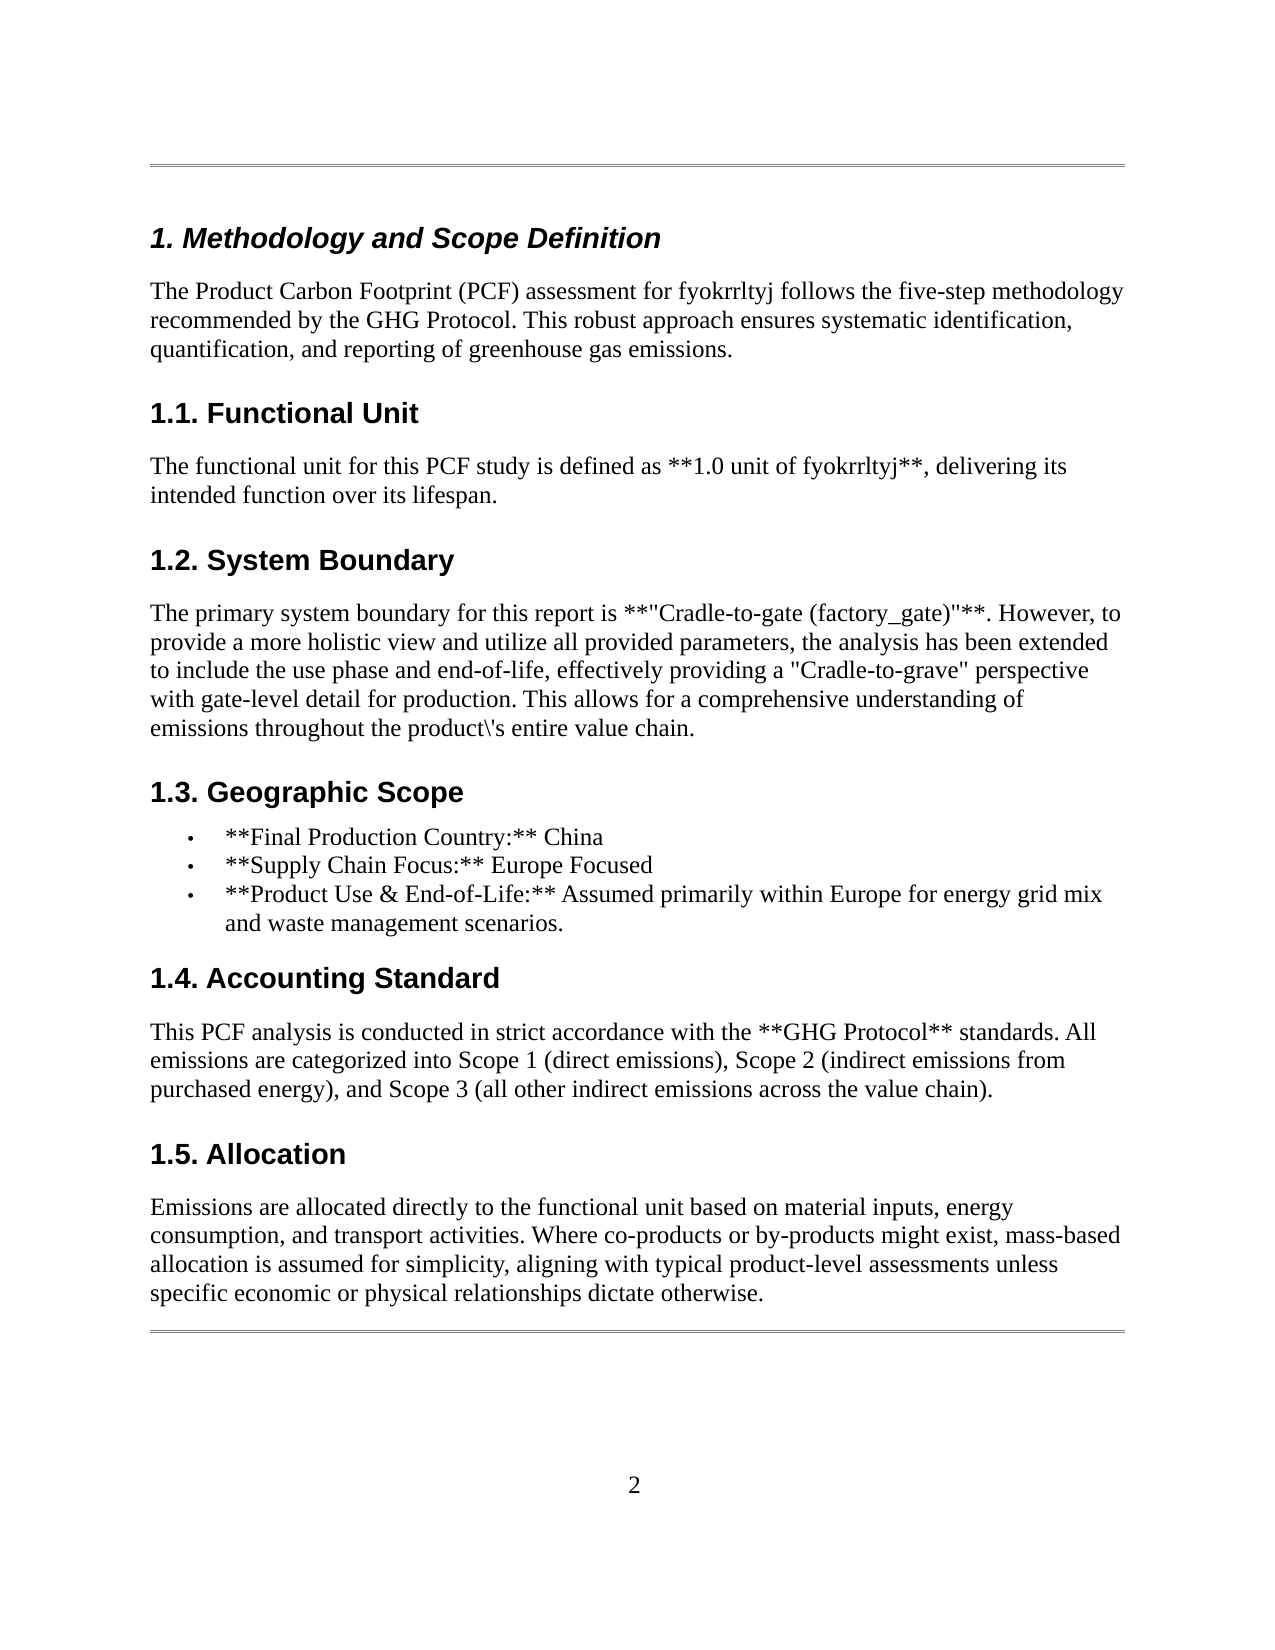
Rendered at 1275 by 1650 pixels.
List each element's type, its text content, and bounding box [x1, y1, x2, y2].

subtitle 1.4. Accounting Standard [150, 962, 1125, 995]
list **Supply Chain Focus:** Europe Focused [187, 850, 1125, 879]
text The primary system boundary for this report is **"Cradle-to-gate (factory_gate)"**. However, to provide a more holistic view and utilize all provided parameters, the analysis has been extended to include the use phase and end-of-life, effectively providing a "Cradle-to-grave" perspective with gate-level detail for production. This allows for a comprehensive understanding of emissions throughout the product\'s entire value chain. [150, 598, 1125, 742]
text The functional unit for this PCF study is defined as **1.0 unit of fyokrrltyj**, delivering its intended function over its lifespan. [150, 451, 1125, 509]
subtitle 1.3. Geographic Scope [150, 776, 1125, 809]
text This PCF analysis is conducted in strict accordance with the **GHG Protocol** standards. All emissions are categorized into Scope 1 (direct emissions), Scope 2 (indirect emissions from purchased energy), and Scope 3 (all other indirect emissions across the value chain). [150, 1017, 1125, 1103]
subtitle 1.5. Allocation [150, 1137, 1125, 1170]
subtitle 1.1. Functional Unit [150, 396, 1125, 430]
text The Product Carbon Footprint (PCF) assessment for fyokrrltyj follows the five-step methodology recommended by the GHG Protocol. This robust approach ensures systematic identification, quantification, and reporting of greenhouse gas emissions. [150, 276, 1125, 362]
subtitle 1.2. System Boundary [150, 543, 1125, 576]
subtitle 1. Methodology and Scope Definition [150, 221, 1125, 255]
list **Final Production Country:** China [187, 822, 1125, 850]
text Emissions are allocated directly to the functional unit based on material inputs, energy consumption, and transport activities. Where co-products or by-products might exist, mass-based allocation is assumed for simplicity, aligning with typical product-level assessments unless specific economic or physical relationships dictate otherwise. [150, 1192, 1125, 1307]
list **Product Use & End-of-Life:** Assumed primarily within Europe for energy grid mix and waste management scenarios. [187, 879, 1125, 937]
